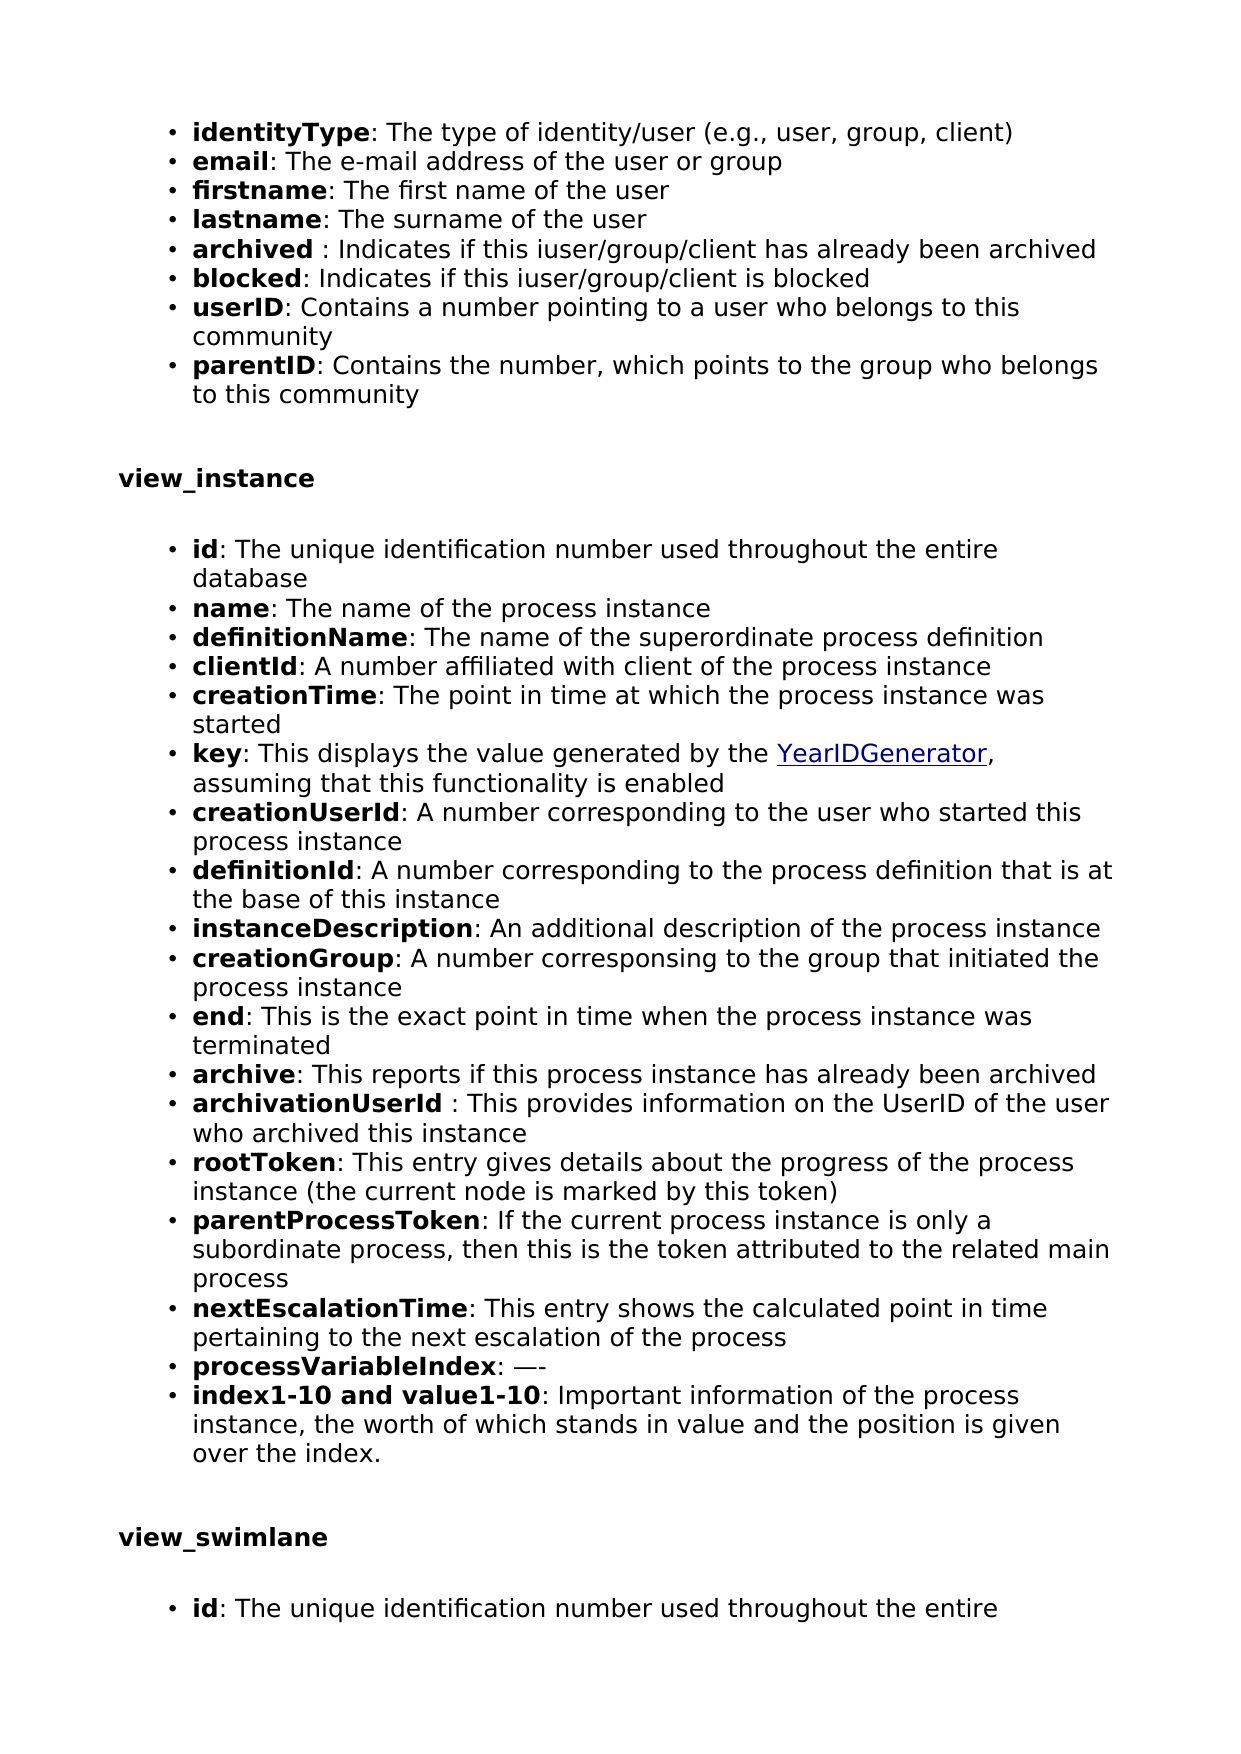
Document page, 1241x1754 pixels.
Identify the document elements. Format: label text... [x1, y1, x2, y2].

list archivationUserId : This provides information on the UserID of the user who archived this instance [177, 1089, 1122, 1148]
list identityType: The type of identity/user (e.g., user, group, client) [177, 118, 1122, 147]
list instanceDescription: An additional description of the process instance [177, 914, 1122, 944]
list firstname: The first name of the user [177, 176, 1122, 206]
list parentProcessToken: If the current process instance is only a subordinate process, then this is the token attributed to the related main process [177, 1206, 1122, 1294]
subtitle view_swimlane [118, 1523, 1122, 1552]
list id: The unique identification number used throughout the entire [177, 1594, 1122, 1623]
list parentID: Contains the number, which points to the group who belongs to this community [177, 351, 1122, 410]
list key: This displays the value generated by the YearIDGenerator, assuming that this functionality is enabled [177, 739, 1122, 798]
list userID: Contains a number pointing to a user who belongs to this community [177, 293, 1122, 351]
subtitle view_instance [118, 464, 1122, 493]
list blocked: Indicates if this iuser/group/client is blocked [177, 264, 1122, 293]
list processVariableIndex: —- [177, 1352, 1122, 1381]
list archived : Indicates if this iuser/group/client has already been archived [177, 235, 1122, 264]
list rootToken: This entry gives details about the progress of the process instance (the current node is marked by this token) [177, 1148, 1122, 1206]
list creationTime: The point in time at which the process instance was started [177, 681, 1122, 739]
list name: The name of the process instance [177, 594, 1122, 623]
list definitionId: A number corresponding to the process definition that is at the base of this instance [177, 856, 1122, 914]
list email: The e-mail address of the user or group [177, 147, 1122, 176]
list clientId: A number affiliated with client of the process instance [177, 652, 1122, 681]
list index1-10 and value1-10: Important information of the process instance, the worth of which stands in value and the position is given over the index. [177, 1381, 1122, 1469]
list id: The unique identification number used throughout the entire database [177, 535, 1122, 594]
list nextEscalationTime: This entry shows the calculated point in time pertaining to the next escalation of the process [177, 1294, 1122, 1352]
list creationGroup: A number corresponsing to the group that initiated the process instance [177, 944, 1122, 1002]
list definitionName: The name of the superordinate process definition [177, 623, 1122, 652]
list archive: This reports if this process instance has already been archived [177, 1060, 1122, 1089]
list end: This is the exact point in time when the process instance was terminated [177, 1002, 1122, 1060]
list lastname: The surname of the user [177, 206, 1122, 235]
list creationUserId: A number corresponding to the user who started this process instance [177, 798, 1122, 856]
